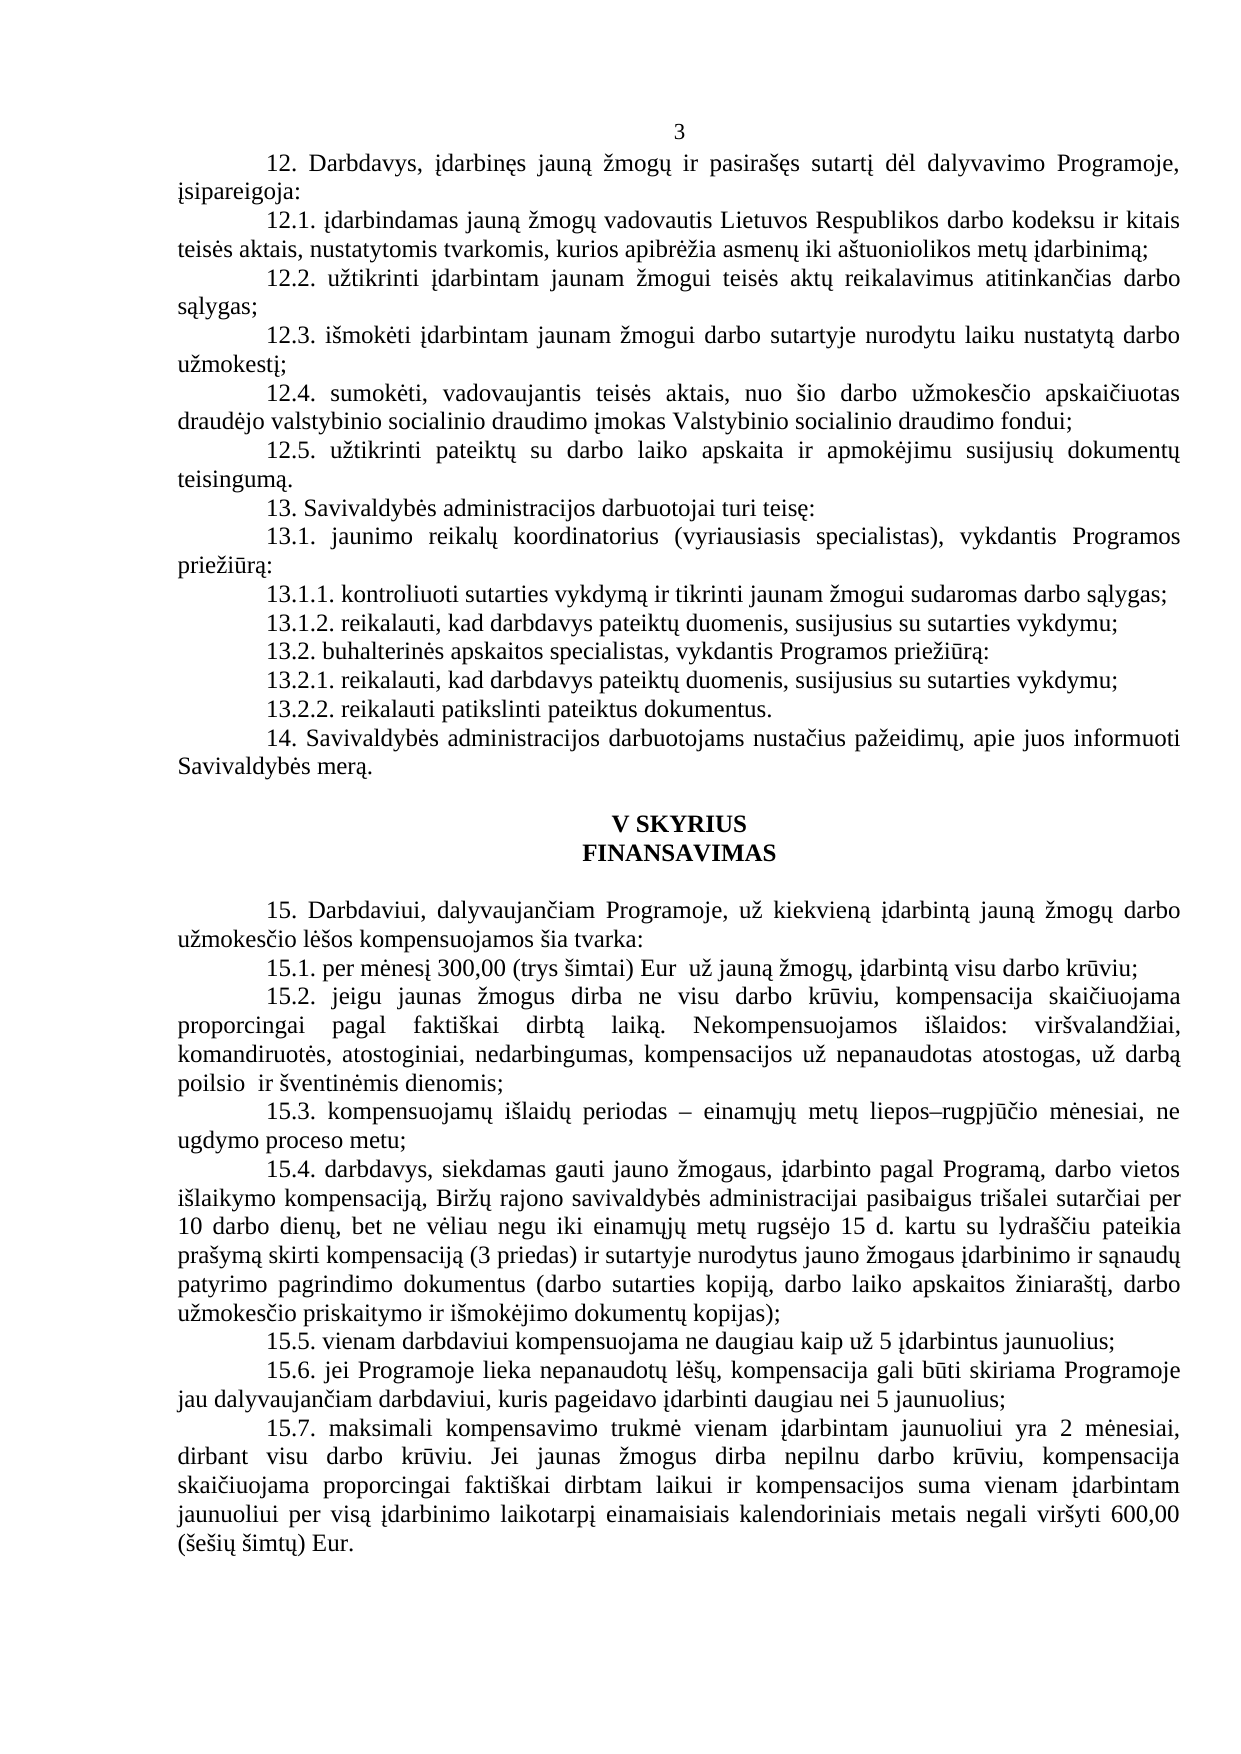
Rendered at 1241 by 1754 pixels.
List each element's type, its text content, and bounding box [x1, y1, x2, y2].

text 13.1.2. reikalauti, kad darbdavys pateiktų duomenis, susijusius su sutarties vykdymu; [177, 608, 1181, 636]
text 15.2. jeigu jaunas žmogus dirba ne visu darbo krūviu, kompensacija skaičiuojama proporcingai pagal faktiškai dirbtą laiką. Nekompensuojamos išlaidos: viršvalandžiai, komandiruotės, atostoginiai, nedarbingumas, kompensacijos už nepanaudotas atostogas, už darbą poilsio ir šventinėmis dienomis; [177, 981, 1181, 1096]
text 13.2.2. reikalauti patikslinti pateiktus dokumentus. [177, 694, 1181, 723]
text 12.2. užtikrinti įdarbintam jaunam žmogui teisės aktų reikalavimus atitinkančias darbo sąlygas; [177, 263, 1181, 320]
text 12.3. išmokėti įdarbintam jaunam žmogui darbo sutartyje nurodytu laiku nustatytą darbo užmokestį; [177, 320, 1181, 378]
text V SKYRIUS [177, 809, 1181, 838]
text 13.2.1. reikalauti, kad darbdavys pateiktų duomenis, susijusius su sutarties vykdymu; [177, 665, 1181, 694]
text 15.1. per mėnesį 300,00 (trys šimtai) Eur už jauną žmogų, įdarbintą visu darbo krūviu; [177, 953, 1181, 981]
text 15. Darbdaviui, dalyvaujančiam Programoje, už kiekvieną įdarbintą jauną žmogų darbo užmokesčio lėšos kompensuojamos šia tvarka: [177, 895, 1181, 953]
text FINANSAVIMAS [177, 838, 1181, 866]
text 13.1.1. kontroliuoti sutarties vykdymą ir tikrinti jaunam žmogui sudaromas darbo sąlygas; [177, 579, 1181, 608]
text 13. Savivaldybės administracijos darbuotojai turi teisę: [177, 493, 1181, 521]
text 12.1. įdarbindamas jauną žmogų vadovautis Lietuvos Respublikos darbo kodeksu ir kitais teisės aktais, nustatytomis tvarkomis, kurios apibrėžia asmenų iki aštuoniolikos metų įdarbinimą; [177, 205, 1181, 263]
text 13.1. jaunimo reikalų koordinatorius (vyriausiasis specialistas), vykdantis Programos priežiūrą: [177, 521, 1181, 579]
text 13.2. buhalterinės apskaitos specialistas, vykdantis Programos priežiūrą: [177, 636, 1181, 665]
text 15.3. kompensuojamų išlaidų periodas – einamųjų metų liepos–rugpjūčio mėnesiai, ne ugdymo proceso metu; [177, 1096, 1181, 1154]
text 15.6. jei Programoje lieka nepanaudotų lėšų, kompensacija gali būti skiriama Programoje jau dalyvaujančiam darbdaviui, kuris pageidavo įdarbinti daugiau nei 5 jaunuolius; [177, 1355, 1181, 1413]
text 15.5. vienam darbdaviui kompensuojama ne daugiau kaip už 5 įdarbintus jaunuolius; [177, 1326, 1181, 1355]
text 14. Savivaldybės administracijos darbuotojams nustačius pažeidimų, apie juos informuoti Savivaldybės merą. [177, 723, 1181, 780]
text 12.4. sumokėti, vadovaujantis teisės aktais, nuo šio darbo užmokesčio apskaičiuotas draudėjo valstybinio socialinio draudimo įmokas Valstybinio socialinio draudimo fondui; [177, 378, 1181, 435]
text 12.5. užtikrinti pateiktų su darbo laiko apskaita ir apmokėjimu susijusių dokumentų teisingumą. [177, 435, 1181, 493]
text 15.4. darbdavys, siekdamas gauti jauno žmogaus, įdarbinto pagal Programą, darbo vietos išlaikymo kompensaciją, Biržų rajono savivaldybės administracijai pasibaigus trišalei sutarčiai per 10 darbo dienų, bet ne vėliau negu iki einamųjų metų rugsėjo 15 d. kartu su lydraščiu pateikia prašymą skirti kompensaciją (3 priedas) ir sutartyje nurodytus jauno žmogaus įdarbinimo ir sąnaudų patyrimo pagrindimo dokumentus (darbo sutarties kopiją, darbo laiko apskaitos žiniaraštį, darbo užmokesčio priskaitymo ir išmokėjimo dokumentų kopijas); [177, 1154, 1181, 1326]
text 12. Darbdavys, įdarbinęs jauną žmogų ir pasirašęs sutartį dėl dalyvavimo Programoje, įsipareigoja: [177, 148, 1181, 205]
text 15.7. maksimali kompensavimo trukmė vienam įdarbintam jaunuoliui yra 2 mėnesiai, dirbant visu darbo krūviu. Jei jaunas žmogus dirba nepilnu darbo krūviu, kompensacija skaičiuojama proporcingai faktiškai dirbtam laikui ir kompensacijos suma vienam įdarbintam jaunuoliui per visą įdarbinimo laikotarpį einamaisiais kalendoriniais metais negali viršyti 600,00 (šešių šimtų) Eur. [177, 1413, 1181, 1556]
